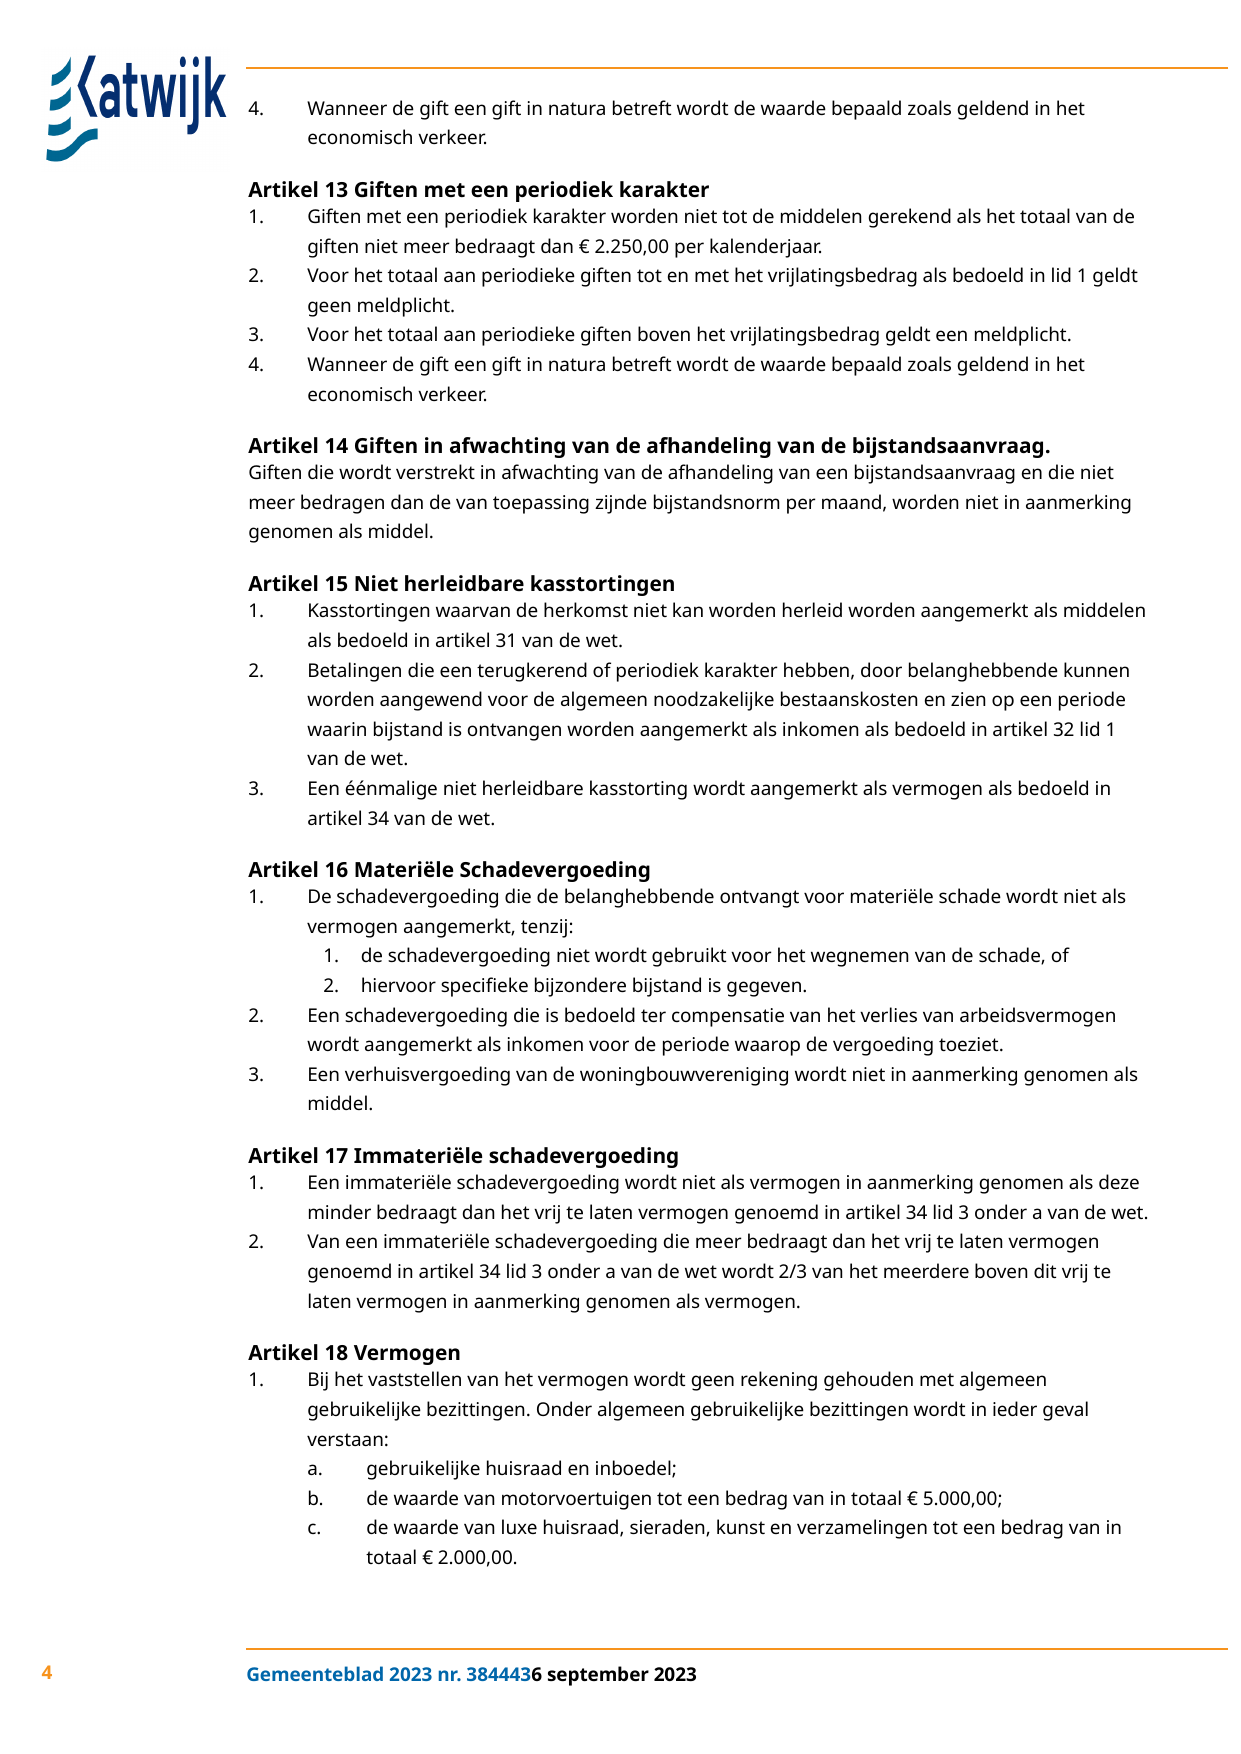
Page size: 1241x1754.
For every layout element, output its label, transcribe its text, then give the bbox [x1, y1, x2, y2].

list Een immateriële schadevergoeding wordt niet als vermogen in aanmerking genomen als deze minder bedraagt dan het vrij te laten vermogen genoemd in artikel 34 lid 3 onder a van de wet. [248, 1169, 1152, 1225]
list Betalingen die een terugkerend of periodiek karakter hebben, door belanghebbende kunnen worden aangewend voor de algemeen noodzakelijke bestaanskosten en zien op een periode waarin bijstand is ontvangen worden aangemerkt als inkomen als bedoeld in artikel 32 lid 1 van de wet. [248, 657, 1152, 771]
list Een éénmalige niet herleidbare kasstorting wordt aangemerkt als vermogen als bedoeld in artikel 34 van de wet. [248, 775, 1152, 830]
list De schadevergoeding die de belanghebbende ontvangt voor materiële schade wordt niet als vermogen aangemerkt, tenzij: [248, 883, 1152, 939]
picture [41, 47, 231, 172]
list Een verhuisvergoeding van de woningbouwvereniging wordt niet in aanmerking genomen als middel. [248, 1061, 1152, 1116]
list Giften met een periodiek karakter worden niet tot de middelen gerekend als het totaal van de giften niet meer bedraagt dan € 2.250,00 per kalenderjaar. [248, 203, 1152, 258]
text Giften die wordt verstrekt in afwachting van de afhandeling van een bijstandsaanvraag en die niet meer bedragen dan de van toepassing zijnde bijstandsnorm per maand, worden niet in aanmerking genomen als middel. [248, 459, 1152, 544]
list Van een immateriële schadevergoeding die meer bedraagt dan het vrij te laten vermogen genoemd in artikel 34 lid 3 onder a van de wet wordt 2/3 van het meerdere boven dit vrij te laten vermogen in aanmerking genomen als vermogen. [248, 1229, 1152, 1313]
list de schadevergoeding niet wordt gebruikt voor het wegnemen van de schade, of [323, 943, 1152, 968]
text Artikel 14 Giften in afwachting van de afhandeling van de bijstandsaanvraag. [248, 431, 1152, 459]
text Artikel 13 Giften met een periodiek karakter [248, 175, 1152, 203]
list Wanneer de gift een gift in natura betreft wordt de waarde bepaald zoals geldend in het economisch verkeer. [248, 351, 1152, 406]
list gebruikelijke huisraad en inboedel; [307, 1455, 1152, 1481]
list Voor het totaal aan periodieke giften tot en met het vrijlatingsbedrag als bedoeld in lid 1 geldt geen meldplicht. [248, 262, 1152, 318]
list Bij het vaststellen van het vermogen wordt geen rekening gehouden met algemeen gebruikelijke bezittingen. Onder algemeen gebruikelijke bezittingen wordt in ieder geval verstaan: [248, 1367, 1152, 1452]
list Kasstortingen waarvan de herkomst niet kan worden herleid worden aangemerkt als middelen als bedoeld in artikel 31 van de wet. [248, 598, 1152, 653]
list Voor het totaal aan periodieke giften boven het vrijlatingsbedrag geldt een meldplicht. [248, 322, 1152, 347]
text Artikel 16 Materiële Schadevergoeding [248, 855, 1152, 883]
list de waarde van motorvoertuigen tot een bedrag van in totaal € 5.000,00; [307, 1485, 1152, 1511]
list Een schadevergoeding die is bedoeld ter compensatie van het verlies van arbeidsvermogen wordt aangemerkt als inkomen voor de periode waarop de vergoeding toeziet. [248, 1002, 1152, 1057]
list Wanneer de gift een gift in natura betreft wordt de waarde bepaald zoals geldend in het economisch verkeer. [248, 95, 1152, 150]
list hiervoor specifieke bijzondere bijstand is gegeven. [323, 972, 1152, 998]
text Artikel 15 Niet herleidbare kasstortingen [248, 569, 1152, 598]
text Artikel 18 Vermogen [248, 1338, 1152, 1367]
list de waarde van luxe huisraad, sieraden, kunst en verzamelingen tot een bedrag van in totaal € 2.000,00. [307, 1514, 1152, 1570]
text Artikel 17 Immateriële schadevergoeding [248, 1141, 1152, 1169]
